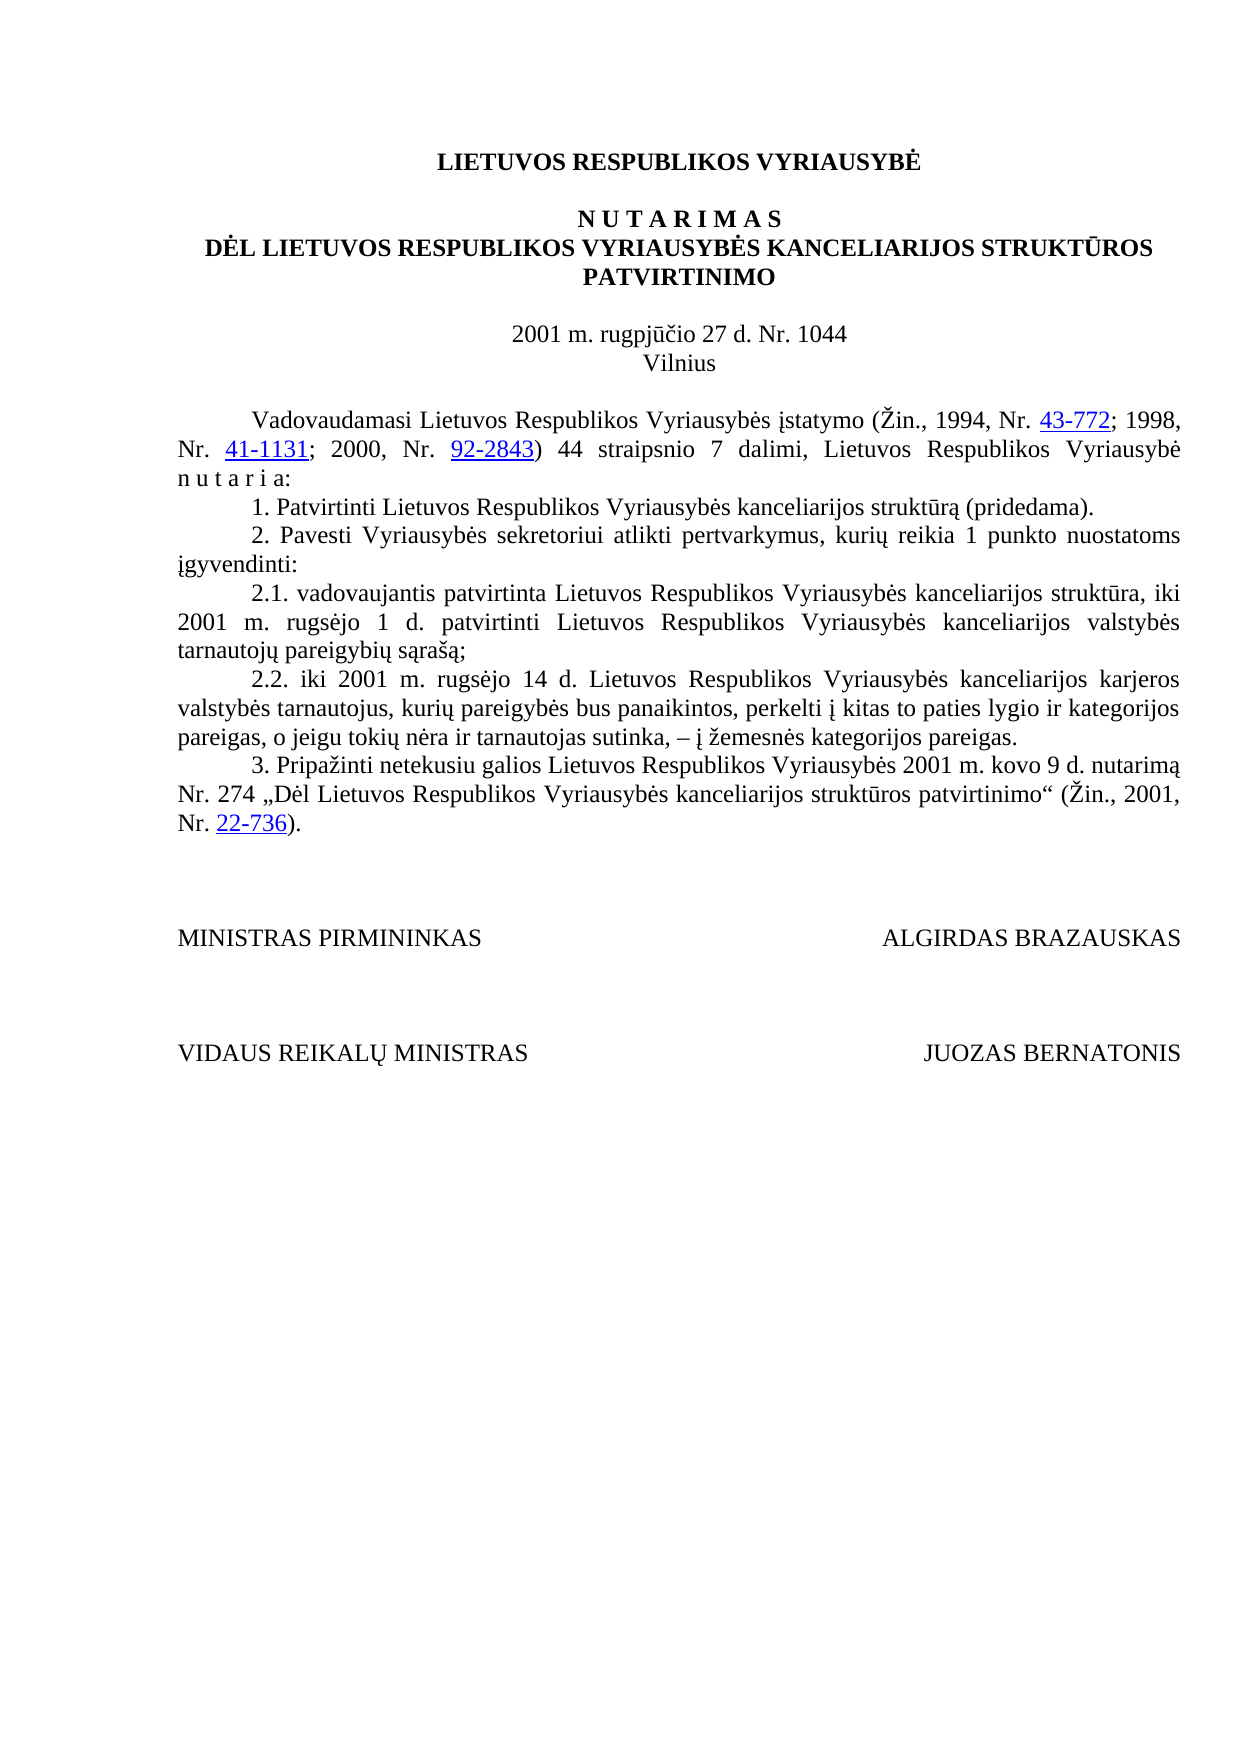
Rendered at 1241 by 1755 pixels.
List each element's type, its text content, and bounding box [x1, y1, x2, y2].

text VIDAUS REIKALŲ MINISTRAS JUOZAS BERNATONIS [177, 1038, 1181, 1067]
text 2.1. vadovaujantis patvirtinta Lietuvos Respublikos Vyriausybės kanceliarijos struktūra, iki 2001 m. rugsėjo 1 d. patvirtinti Lietuvos Respublikos Vyriausybės kanceliarijos valstybės tarnautojų pareigybių sąrašą; [177, 578, 1181, 664]
text LIETUVOS RESPUBLIKOS VYRIAUSYBĖ [177, 147, 1181, 176]
text Vadovaudamasi Lietuvos Respublikos Vyriausybės įstatymo (Žin., 1994, Nr. 43-772; 1998, Nr. 41-1131; 2000, Nr. 92-2843) 44 straipsnio 7 dalimi, Lietuvos Respublikos Vyriausybė nutaria: [177, 406, 1181, 492]
text 2.2. iki 2001 m. rugsėjo 14 d. Lietuvos Respublikos Vyriausybės kanceliarijos karjeros valstybės tarnautojus, kurių pareigybės bus panaikintos, perkelti į kitas to paties lygio ir kategorijos pareigas, o jeigu tokių nėra ir tarnautojas sutinka, – į žemesnės kategorijos pareigas. [177, 664, 1181, 751]
text 2. Pavesti Vyriausybės sekretoriui atlikti pertvarkymus, kurių reikia 1 punkto nuostatoms įgyvendinti: [177, 521, 1181, 578]
text DĖL LIETUVOS RESPUBLIKOS VYRIAUSYBĖS KANCELIARIJOS STRUKTŪROS PATVIRTINIMO [177, 233, 1181, 291]
text 2001 m. rugpjūčio 27 d. Nr. 1044 [177, 319, 1181, 348]
text Vilnius [177, 348, 1181, 377]
text 3. Pripažinti netekusiu galios Lietuvos Respublikos Vyriausybės 2001 m. kovo 9 d. nutarimą Nr. 274 „Dėl Lietuvos Respublikos Vyriausybės kanceliarijos struktūros patvirtinimo“ (Žin., 2001, Nr. 22-736). [177, 751, 1181, 837]
text MINISTRAS PIRMININKAS ALGIRDAS BRAZAUSKAS [177, 923, 1181, 952]
text N U T A R I M A S [177, 204, 1181, 233]
text 1. Patvirtinti Lietuvos Respublikos Vyriausybės kanceliarijos struktūrą (pridedama). [177, 492, 1181, 521]
